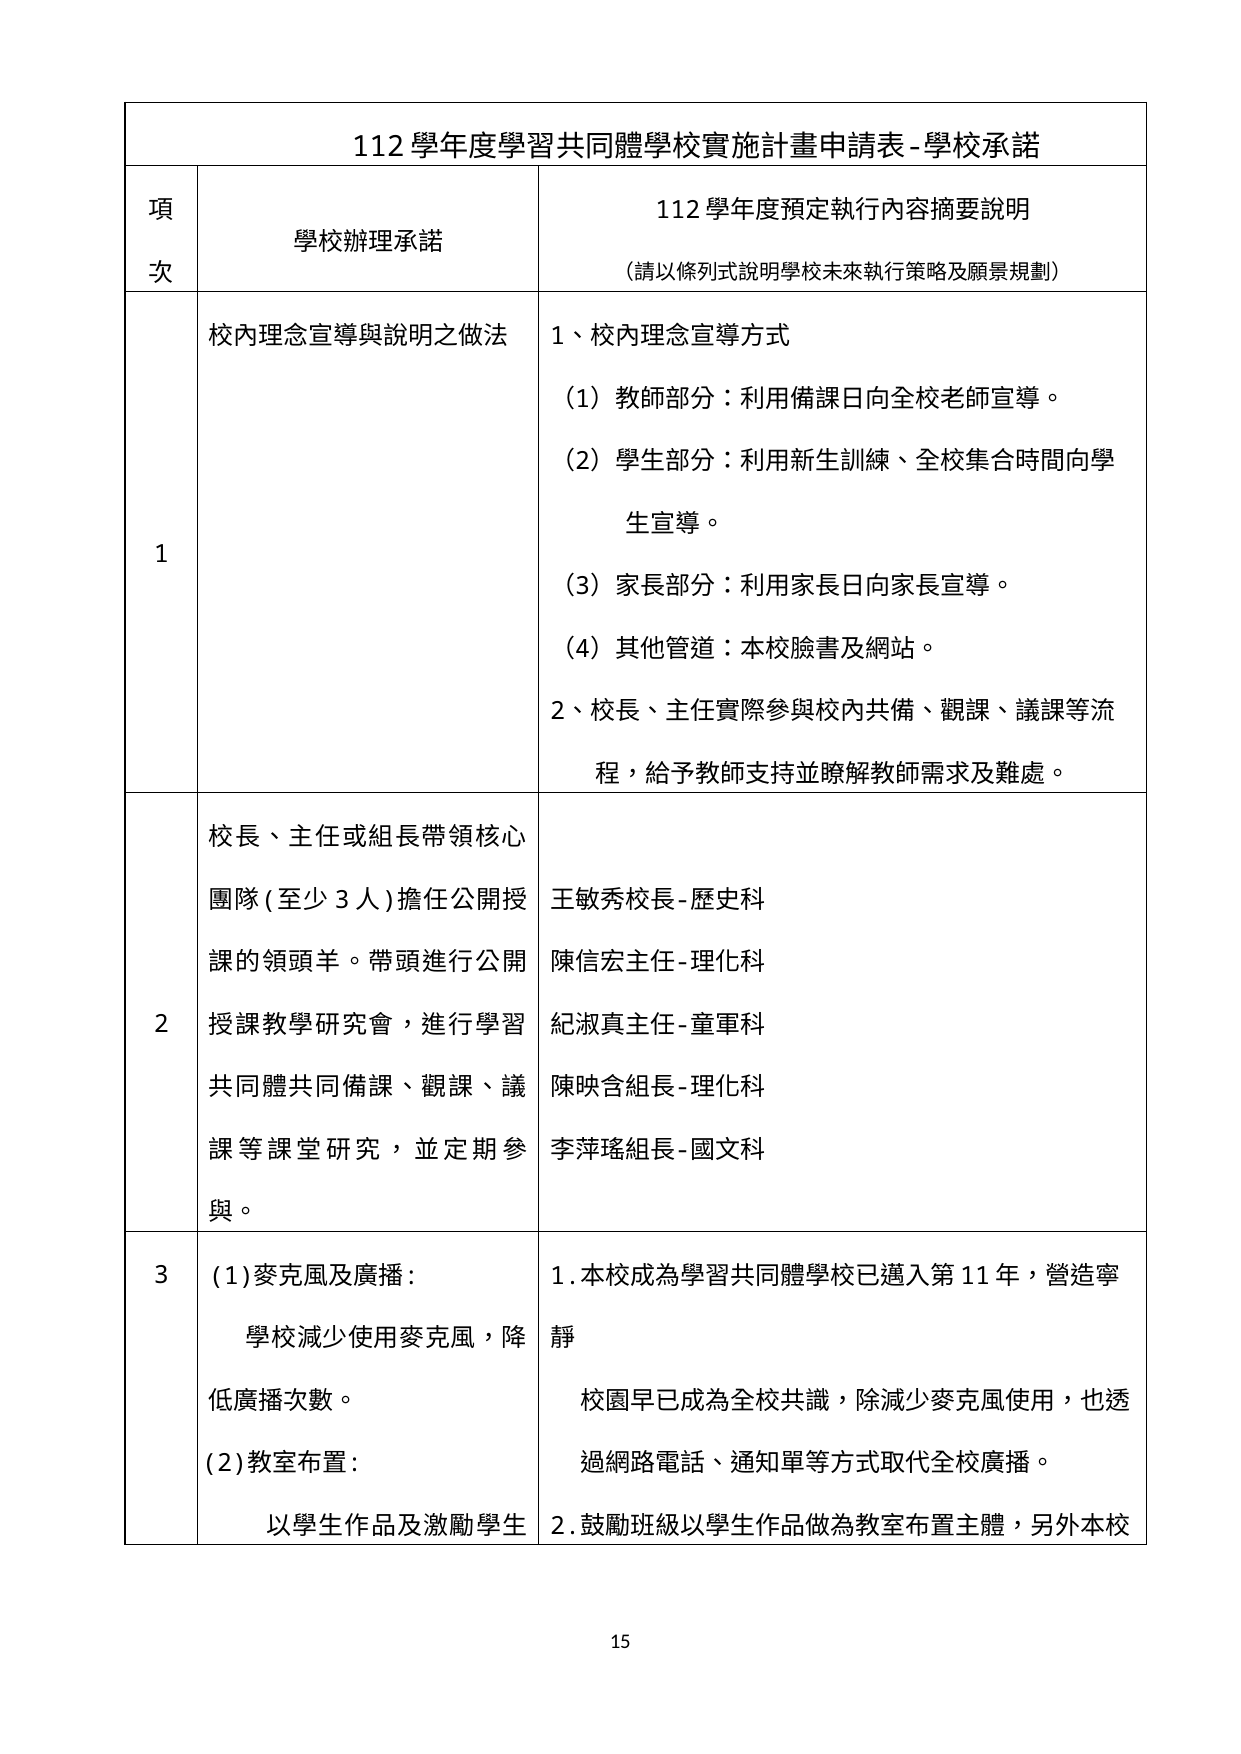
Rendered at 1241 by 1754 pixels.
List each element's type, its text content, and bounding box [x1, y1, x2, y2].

table_cell 3 [126, 1232, 197, 1544]
table_cell 校長、主任或組長帶領核心團隊(至少3人)擔任公開授課的領頭羊。帶頭進行公開授課教學研究會，進行學習共同體共同備課、觀課、議課等課堂研究，並定期參與。 [198, 793, 538, 1231]
table_cell 2 [126, 793, 197, 1231]
table_cell 1 [126, 292, 197, 792]
table_cell 學校辦理承諾 [198, 166, 538, 291]
table_cell 校內理念宣導與說明之做法 [198, 292, 538, 792]
table_cell 1、校內理念宣導方式 （1）教師部分：利用備課日向全校老師宣導。 （2）學生部分：利用新生訓練、全校集合時間向學 生宣導。 （3）家長部分：利用家長日向家長宣導。 （4）其他管道：本校臉書及網站。 2、校長、主任實際參與校內共備、觀課、議課等流 程，給予教師支持並瞭解教師需求及難處。 [539, 292, 1146, 792]
table_cell 112學年度預定執行內容摘要說明 （請以條列式說明學校未來執行策略及願景規劃） [539, 166, 1146, 291]
table_cell 王敏秀校長-歷史科 陳信宏主任-理化科 紀淑真主任-童軍科 陳映含組長-理化科 李萍瑤組長-國文科 [539, 793, 1146, 1231]
table_cell 項次 [126, 166, 197, 291]
table_cell (1)麥克風及廣播: 學校減少使用麥克風，降低廣播次數。 (2)教室布置: 以學生作品及激勵學生 [198, 1232, 538, 1544]
table_cell 1.本校成為學習共同體學校已邁入第11年，營造寧靜 校園早已成為全校共識，除減少麥克風使用，也透 過網路電話、通知單等方式取代全校廣播。 2.鼓勵班級以學生作品做為教室布置主體，另外本校 [539, 1232, 1146, 1544]
table_header 112學年度學習共同體學校實施計畫申請表-學校承諾 [126, 103, 1146, 165]
